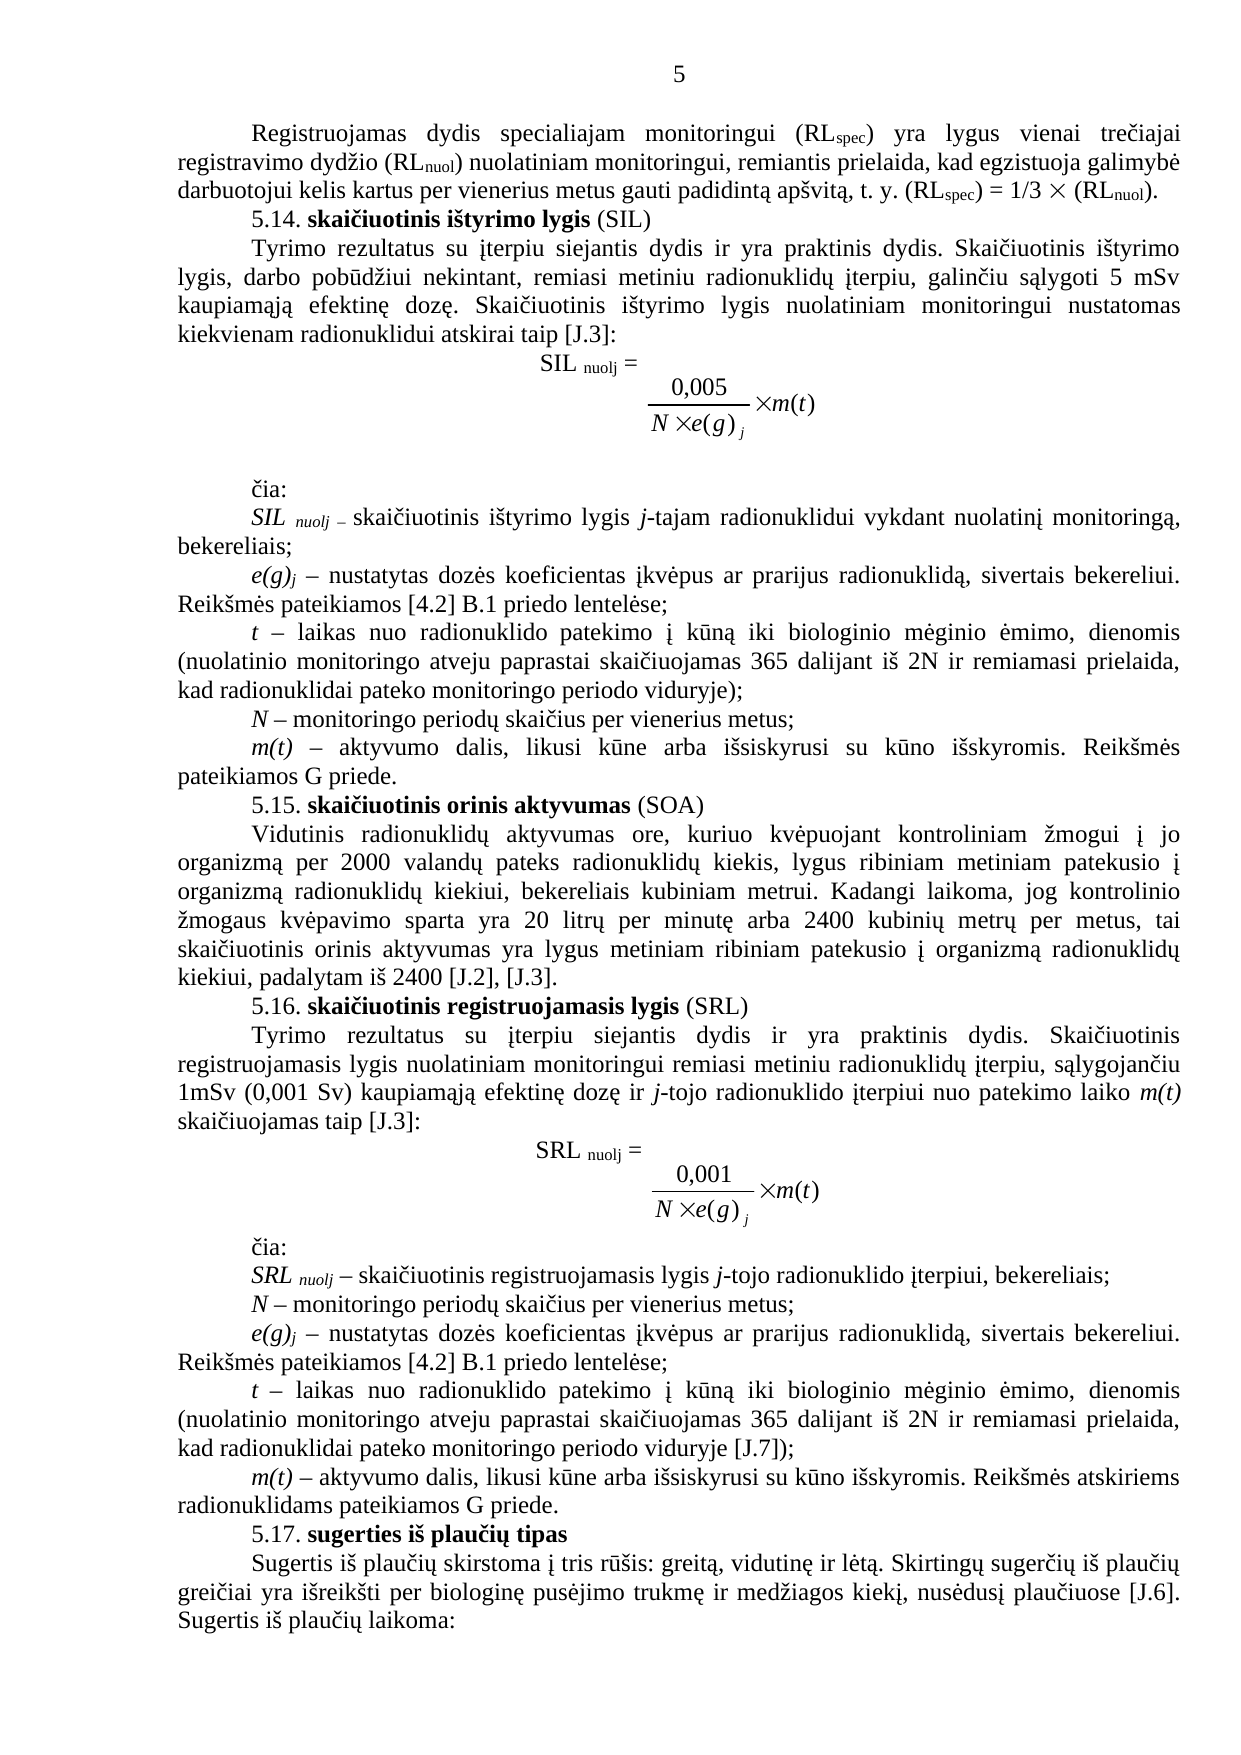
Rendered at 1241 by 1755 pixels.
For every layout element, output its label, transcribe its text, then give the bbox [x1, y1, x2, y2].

text Vidutinis radionuklidų aktyvumas ore, kuriuo kvėpuojant kontroliniam žmogui į jo organizmą per 2000 valandų pateks radionuklidų kiekis, lygus ribiniam metiniam patekusio į organizmą radionuklidų kiekiui, bekereliais kubiniam metrui. Kadangi laikoma, jog kontrolinio žmogaus kvėpavimo sparta yra 20 litrų per minutę arba 2400 kubinių metrų per metus, tai skaičiuotinis orinis aktyvumas yra lygus metiniam ribiniam patekusio į organizmą radionuklidų kiekiui, padalytam iš 2400 [J.2], [J.3]. [177, 819, 1181, 991]
text 5.14. skaičiuotinis ištyrimo lygis (SIL) [177, 204, 1181, 233]
text SRL nuolj = [177, 1135, 1181, 1232]
text e(g)j – nustatytas dozės koeficientas įkvėpus ar prarijus radionuklidą, sivertais bekereliui. Reikšmės pateikiamos [4.2] B.1 priedo lentelėse; [177, 1318, 1181, 1375]
text N – monitoringo periodų skaičius per vienerius metus; [177, 1289, 1181, 1318]
text Tyrimo rezultatus su įterpiu siejantis dydis ir yra praktinis dydis. Skaičiuotinis registruojamasis lygis nuolatiniam monitoringui remiasi metiniu radionuklidų įterpiu, sąlygojančiu 1mSv (0,001 Sv) kaupiamąją efektinę dozę ir j-tojo radionuklido įterpiui nuo patekimo laiko m(t) skaičiuojamas taip [J.3]: [177, 1020, 1181, 1135]
text m(t) – aktyvumo dalis, likusi kūne arba išsiskyrusi su kūno išskyromis. Reikšmės pateikiamos G priede. [177, 732, 1181, 790]
text čia: [177, 1232, 1181, 1260]
text SIL nuolj – skaičiuotinis ištyrimo lygis j-tajam radionuklidui vykdant nuolatinį monitoringą, bekereliais; [177, 502, 1181, 560]
text Tyrimo rezultatus su įterpiu siejantis dydis ir yra praktinis dydis. Skaičiuotinis ištyrimo lygis, darbo pobūdžiui nekintant, remiasi metiniu radionuklidų įterpiu, galinčiu sąlygoti 5 mSv kaupiamąją efektinę dozę. Skaičiuotinis ištyrimo lygis nuolatiniam monitoringui nustatomas kiekvienam radionuklidui atskirai taip [J.3]: [177, 233, 1181, 348]
text m(t) – aktyvumo dalis, likusi kūne arba išsiskyrusi su kūno išskyromis. Reikšmės atskiriems radionuklidams pateikiamos G priede. [177, 1462, 1181, 1519]
text 5.15. skaičiuotinis orinis aktyvumas (SOA) [177, 790, 1181, 819]
text N – monitoringo periodų skaičius per vienerius metus; [177, 704, 1181, 732]
text SRL nuolj – skaičiuotinis registruojamasis lygis j-tojo radionuklido įterpiui, bekereliais; [177, 1260, 1181, 1289]
text Registruojamas dydis specialiajam monitoringui (RLspec) yra lygus vienai trečiajai registravimo dydžio (RLnuol) nuolatiniam monitoringui, remiantis prielaida, kad egzistuoja galimybė darbuotojui kelis kartus per vienerius metus gauti padidintą apšvitą, t. y. (RLspec) = 1/3  (RLnuol). [177, 118, 1181, 204]
text čia: [177, 474, 1181, 502]
text SIL nuolj = [177, 348, 1181, 445]
text Sugertis iš plaučių skirstoma į tris rūšis: greitą, vidutinę ir lėtą. Skirtingų sugerčių iš plaučių greičiai yra išreikšti per biologinę pusėjimo trukmę ir medžiagos kiekį, nusėdusį plaučiuose [J.6]. Sugertis iš plaučių laikoma: [177, 1548, 1181, 1634]
text 5.16. skaičiuotinis registruojamasis lygis (SRL) [177, 991, 1181, 1020]
text t – laikas nuo radionuklido patekimo į kūną iki biologinio mėginio ėmimo, dienomis (nuolatinio monitoringo atveju paprastai skaičiuojamas 365 dalijant iš 2N ir remiamasi prielaida, kad radionuklidai pateko monitoringo periodo viduryje); [177, 617, 1181, 704]
text 5.17. sugerties iš plaučių tipas [177, 1519, 1181, 1548]
text t – laikas nuo radionuklido patekimo į kūną iki biologinio mėginio ėmimo, dienomis (nuolatinio monitoringo atveju paprastai skaičiuojamas 365 dalijant iš 2N ir remiamasi prielaida, kad radionuklidai pateko monitoringo periodo viduryje [J.7]); [177, 1375, 1181, 1462]
text e(g)j – nustatytas dozės koeficientas įkvėpus ar prarijus radionuklidą, sivertais bekereliui. Reikšmės pateikiamos [4.2] B.1 priedo lentelėse; [177, 560, 1181, 617]
